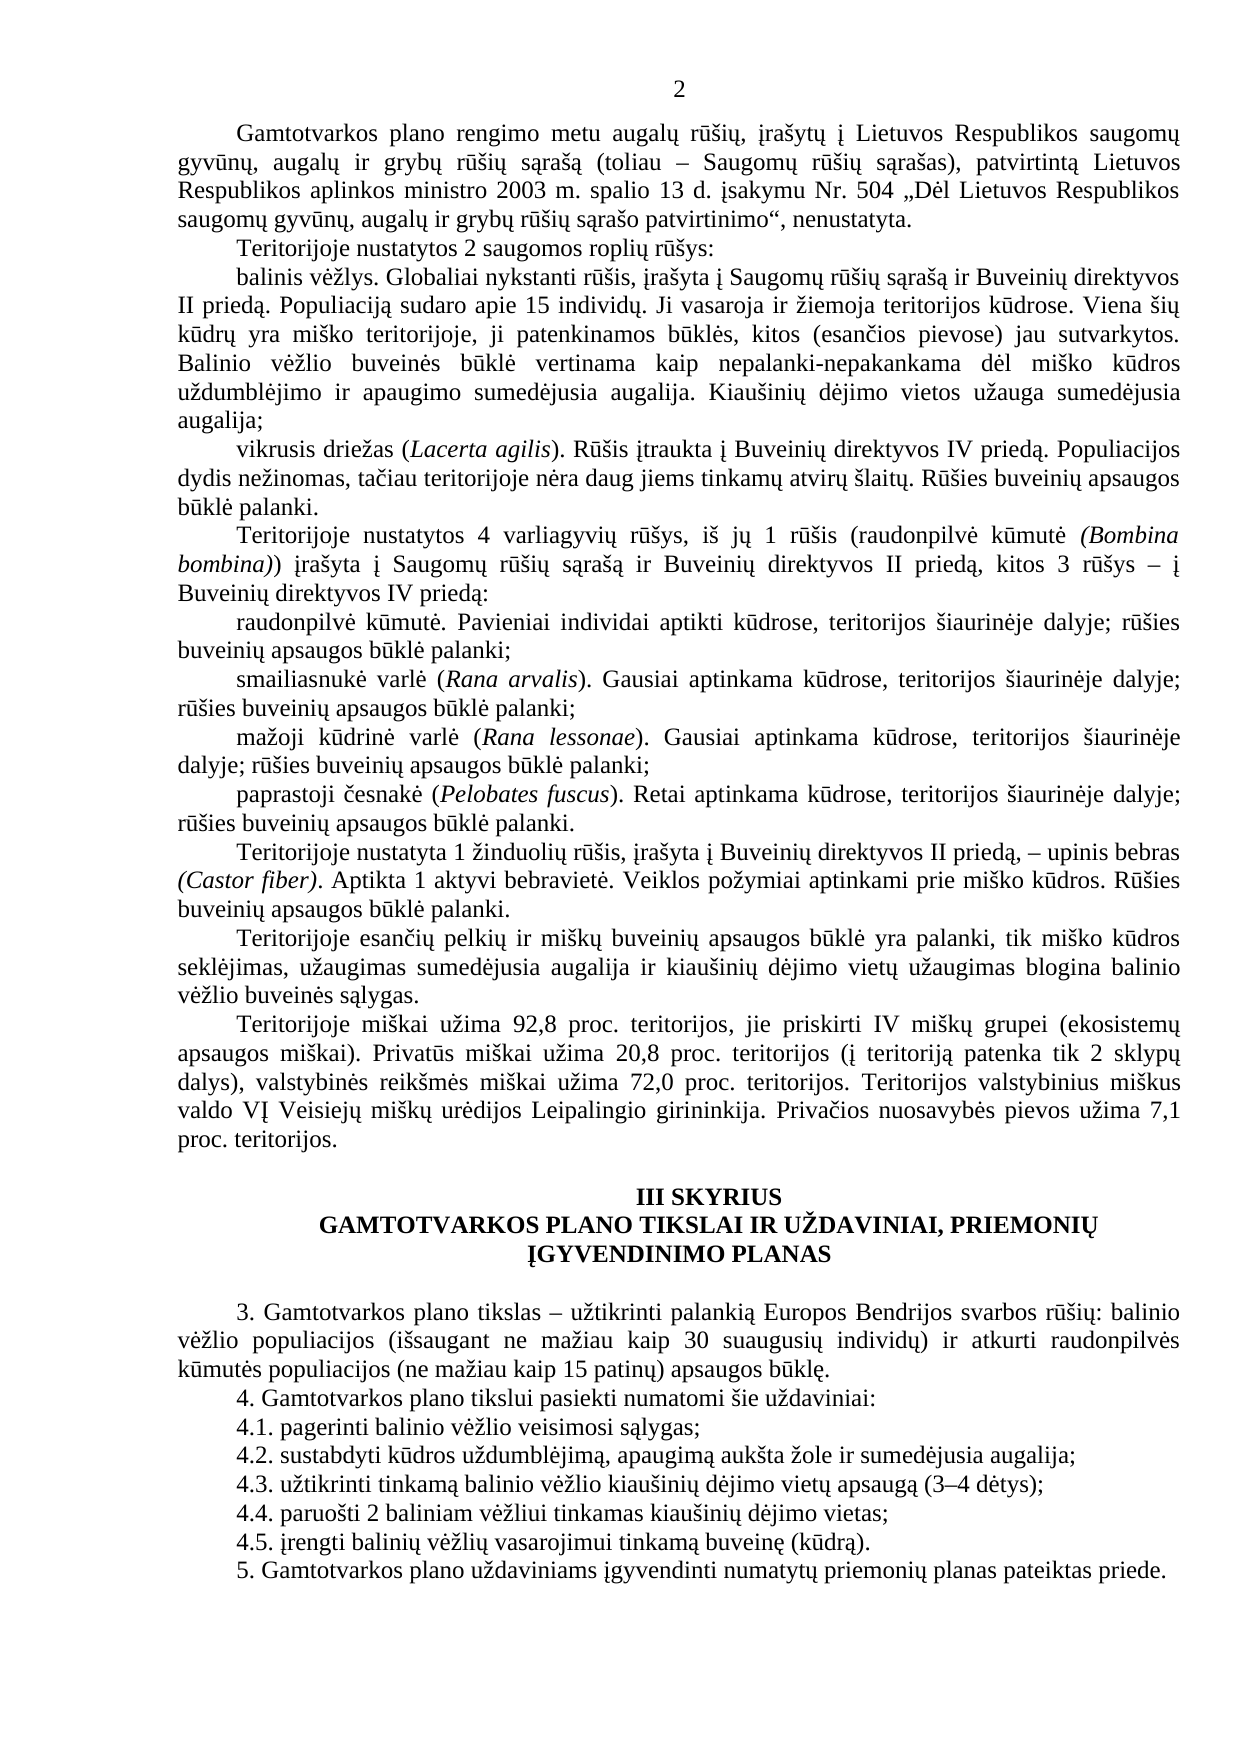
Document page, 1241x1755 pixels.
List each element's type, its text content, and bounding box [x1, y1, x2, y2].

text 4. Gamtotvarkos plano tikslui pasiekti numatomi šie uždaviniai: [177, 1383, 1181, 1412]
text 4.1. pagerinti balinio vėžlio veisimosi sąlygas; [177, 1412, 1181, 1441]
text Teritorijoje nustatytos 2 saugomos roplių rūšys: [177, 233, 1181, 262]
text Gamtotvarkos plano rengimo metu augalų rūšių, įrašytų į Lietuvos Respublikos saugomų gyvūnų, augalų ir grybų rūšių sąrašą (toliau – Saugomų rūšių sąrašas), patvirtintą Lietuvos Respublikos aplinkos ministro 2003 m. spalio 13 d. įsakymu Nr. 504 „Dėl Lietuvos Respublikos saugomų gyvūnų, augalų ir grybų rūšių sąrašo patvirtinimo“, nenustatyta. [177, 118, 1181, 233]
text 4.3. užtikrinti tinkamą balinio vėžlio kiaušinių dėjimo vietų apsaugą (3–4 dėtys); [177, 1469, 1181, 1498]
text 4.2. sustabdyti kūdros uždumblėjimą, apaugimą aukšta žole ir sumedėjusia augalija; [177, 1441, 1181, 1469]
text 3. Gamtotvarkos plano tikslas – užtikrinti palankią Europos Bendrijos svarbos rūšių: balinio vėžlio populiacijos (išsaugant ne mažiau kaip 30 suaugusių individų) ir atkurti raudonpilvės kūmutės populiacijos (ne mažiau kaip 15 patinų) apsaugos būklę. [177, 1297, 1181, 1383]
text smailiasnukė varlė (Rana arvalis). Gausiai aptinkama kūdrose, teritorijos šiaurinėje dalyje; rūšies buveinių apsaugos būklė palanki; [177, 664, 1181, 722]
text Teritorijoje nustatyta 1 žinduolių rūšis, įrašyta į Buveinių direktyvos II priedą, – upinis bebras (Castor fiber). Aptikta 1 aktyvi bebravietė. Veiklos požymiai aptinkami prie miško kūdros. Rūšies buveinių apsaugos būklė palanki. [177, 837, 1181, 923]
text 5. Gamtotvarkos plano uždaviniams įgyvendinti numatytų priemonių planas pateiktas priede. [177, 1556, 1181, 1584]
text paprastoji česnakė (Pelobates fuscus). Retai aptinkama kūdrose, teritorijos šiaurinėje dalyje; rūšies buveinių apsaugos būklė palanki. [177, 779, 1181, 837]
text balinis vėžlys. Globaliai nykstanti rūšis, įrašyta į Saugomų rūšių sąrašą ir Buveinių direktyvos II priedą. Populiaciją sudaro apie 15 individų. Ji vasaroja ir žiemoja teritorijos kūdrose. Viena šių kūdrų yra miško teritorijoje, ji patenkinamos būklės, kitos (esančios pievose) jau sutvarkytos. Balinio vėžlio buveinės būklė vertinama kaip nepalanki-nepakankama dėl miško kūdros uždumblėjimo ir apaugimo sumedėjusia augalija. Kiaušinių dėjimo vietos užauga sumedėjusia augalija; [177, 262, 1181, 434]
text 4.4. paruošti 2 baliniam vėžliui tinkamas kiaušinių dėjimo vietas; [177, 1498, 1181, 1527]
text Teritorijoje nustatytos 4 varliagyvių rūšys, iš jų 1 rūšis (raudonpilvė kūmutė (Bombina bombina)) įrašyta į Saugomų rūšių sąrašą ir Buveinių direktyvos II priedą, kitos 3 rūšys – į Buveinių direktyvos IV priedą: [177, 521, 1181, 607]
text Teritorijoje esančių pelkių ir miškų buveinių apsaugos būklė yra palanki, tik miško kūdros seklėjimas, užaugimas sumedėjusia augalija ir kiaušinių dėjimo vietų užaugimas blogina balinio vėžlio buveinės sąlygas. [177, 923, 1181, 1009]
text raudonpilvė kūmutė. Pavieniai individai aptikti kūdrose, teritorijos šiaurinėje dalyje; rūšies buveinių apsaugos būklė palanki; [177, 607, 1181, 664]
text 4.5. įrengti balinių vėžlių vasarojimui tinkamą buveinę (kūdrą). [177, 1527, 1181, 1556]
text mažoji kūdrinė varlė (Rana lessonae). Gausiai aptinkama kūdrose, teritorijos šiaurinėje dalyje; rūšies buveinių apsaugos būklė palanki; [177, 722, 1181, 779]
text vikrusis driežas (Lacerta agilis). Rūšis įtraukta į Buveinių direktyvos IV priedą. Populiacijos dydis nežinomas, tačiau teritorijoje nėra daug jiems tinkamų atvirų šlaitų. Rūšies buveinių apsaugos būklė palanki. [177, 434, 1181, 521]
text GAMTOTVARKOS PLANO TIKSLAI IR UŽDAVINIAI, PRIEMONIŲ ĮGYVENDINIMO PLANAS [177, 1211, 1181, 1268]
text Teritorijoje miškai užima 92,8 proc. teritorijos, jie priskirti IV miškų grupei (ekosistemų apsaugos miškai). Privatūs miškai užima 20,8 proc. teritorijos (į teritoriją patenka tik 2 sklypų dalys), valstybinės reikšmės miškai užima 72,0 proc. teritorijos. Teritorijos valstybinius miškus valdo VĮ Veisiejų miškų urėdijos Leipalingio girininkija. Privačios nuosavybės pievos užima 7,1 proc. teritorijos. [177, 1009, 1181, 1153]
text III SKYRIUS [177, 1182, 1181, 1211]
